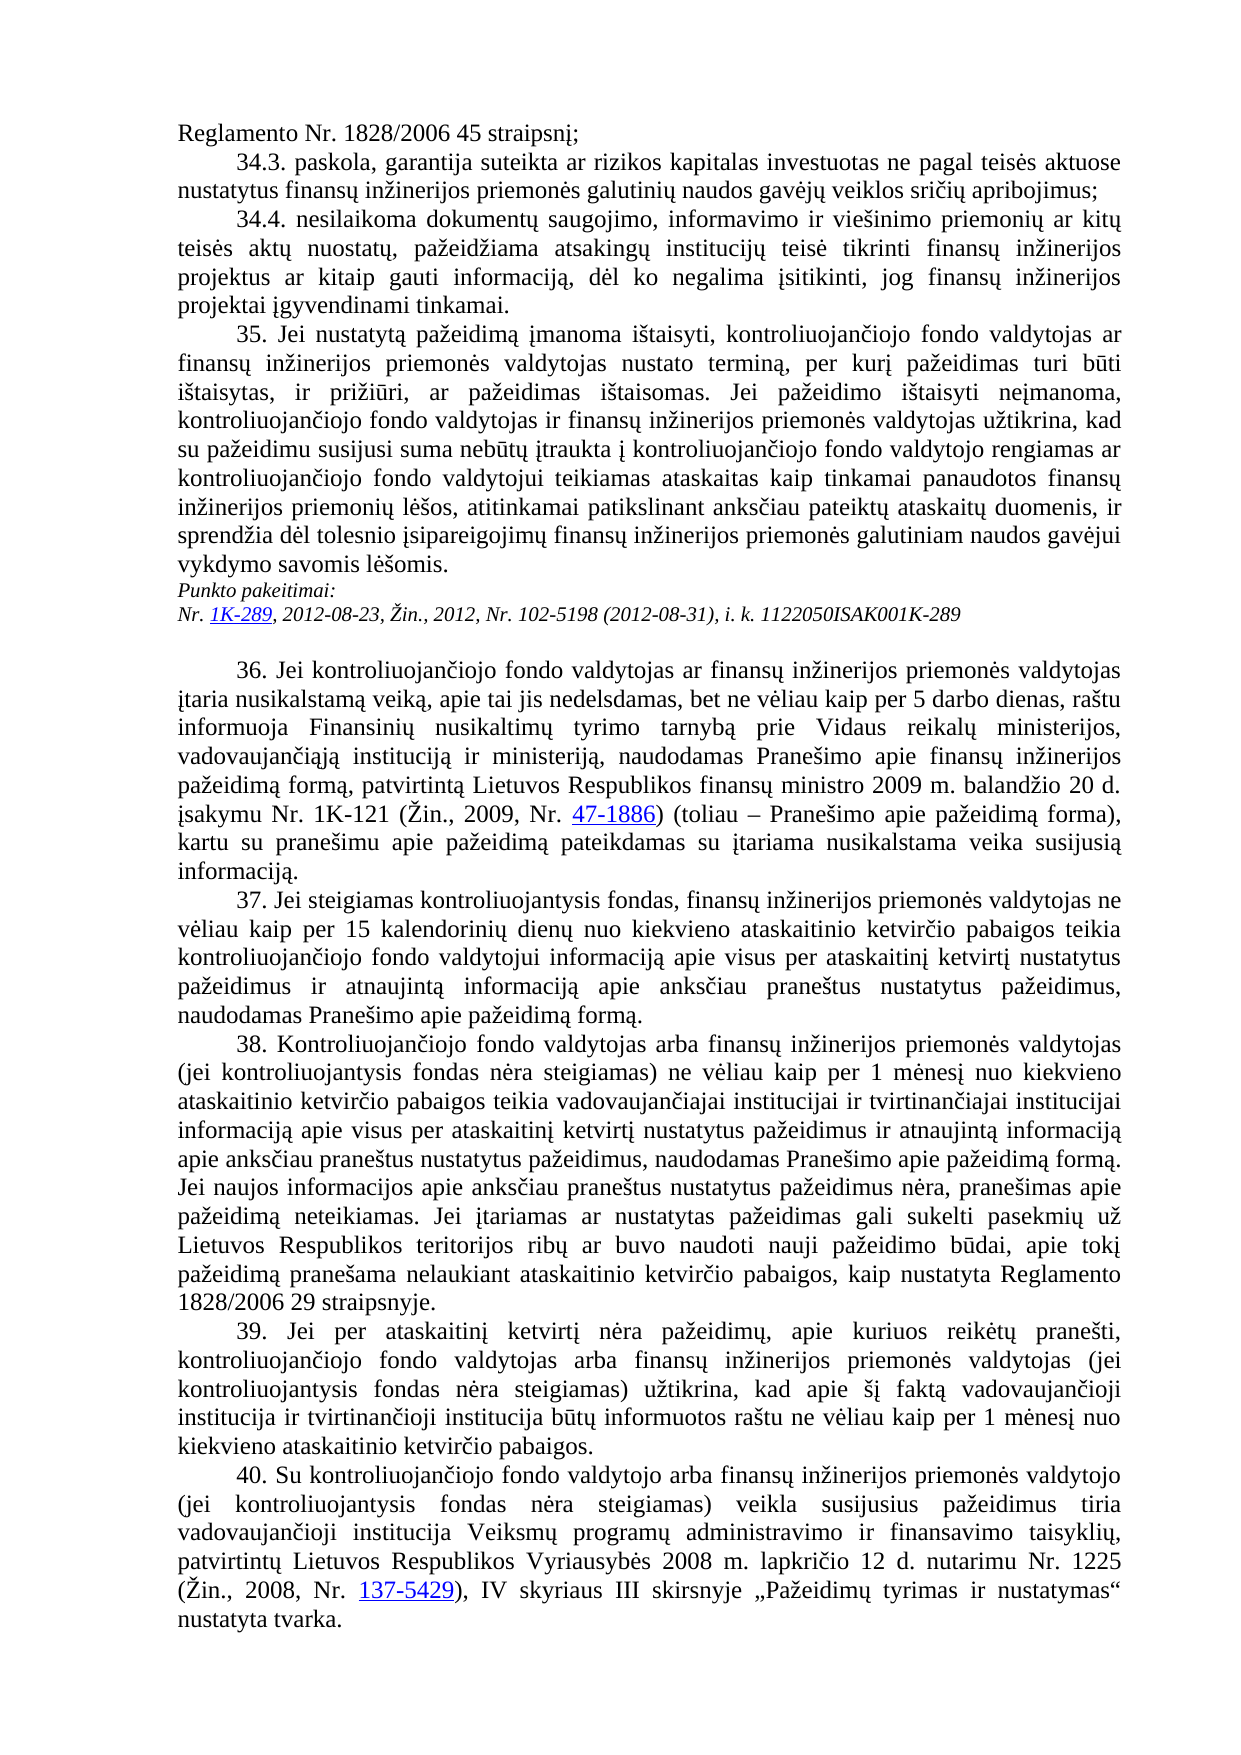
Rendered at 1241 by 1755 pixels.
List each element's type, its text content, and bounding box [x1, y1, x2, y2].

text 38. Kontroliuojančiojo fondo valdytojas arba finansų inžinerijos priemonės valdytojas (jei kontroliuojantysis fondas nėra steigiamas) ne vėliau kaip per 1 mėnesį nuo kiekvieno ataskaitinio ketvirčio pabaigos teikia vadovaujančiajai institucijai ir tvirtinančiajai institucijai informaciją apie visus per ataskaitinį ketvirtį nustatytus pažeidimus ir atnaujintą informaciją apie anksčiau praneštus nustatytus pažeidimus, naudodamas Pranešimo apie pažeidimą formą. Jei naujos informacijos apie anksčiau praneštus nustatytus pažeidimus nėra, pranešimas apie pažeidimą neteikiamas. Jei įtariamas ar nustatytas pažeidimas gali sukelti pasekmių už Lietuvos Respublikos teritorijos ribų ar buvo naudoti nauji pažeidimo būdai, apie tokį pažeidimą pranešama nelaukiant ataskaitinio ketvirčio pabaigos, kaip nustatyta Reglamento 1828/2006 29 straipsnyje. [177, 1029, 1122, 1316]
text 39. Jei per ataskaitinį ketvirtį nėra pažeidimų, apie kuriuos reikėtų pranešti, kontroliuojančiojo fondo valdytojas arba finansų inžinerijos priemonės valdytojas (jei kontroliuojantysis fondas nėra steigiamas) užtikrina, kad apie šį faktą vadovaujančioji institucija ir tvirtinančioji institucija būtų informuotos raštu ne vėliau kaip per 1 mėnesį nuo kiekvieno ataskaitinio ketvirčio pabaigos. [177, 1316, 1122, 1460]
text 37. Jei steigiamas kontroliuojantysis fondas, finansų inžinerijos priemonės valdytojas ne vėliau kaip per 15 kalendorinių dienų nuo kiekvieno ataskaitinio ketvirčio pabaigos teikia kontroliuojančiojo fondo valdytojui informaciją apie visus per ataskaitinį ketvirtį nustatytus pažeidimus ir atnaujintą informaciją apie anksčiau praneštus nustatytus pažeidimus, naudodamas Pranešimo apie pažeidimą formą. [177, 885, 1122, 1029]
text Nr. 1K-289, 2012-08-23, Žin., 2012, Nr. 102-5198 (2012-08-31), i. k. 1122050ISAK001K-289 [177, 602, 1122, 626]
text 36. Jei kontroliuojančiojo fondo valdytojas ar finansų inžinerijos priemonės valdytojas įtaria nusikalstamą veiką, apie tai jis nedelsdamas, bet ne vėliau kaip per 5 darbo dienas, raštu informuoja Finansinių nusikaltimų tyrimo tarnybą prie Vidaus reikalų ministerijos, vadovaujančiąją instituciją ir ministeriją, naudodamas Pranešimo apie finansų inžinerijos pažeidimą formą, patvirtintą Lietuvos Respublikos finansų ministro 2009 m. balandžio 20 d. įsakymu Nr. 1K-121 (Žin., 2009, Nr. 47-1886) (toliau – Pranešimo apie pažeidimą forma), kartu su pranešimu apie pažeidimą pateikdamas su įtariama nusikalstama veika susijusią informaciją. [177, 655, 1122, 885]
text 35. Jei nustatytą pažeidimą įmanoma ištaisyti, kontroliuojančiojo fondo valdytojas ar finansų inžinerijos priemonės valdytojas nustato terminą, per kurį pažeidimas turi būti ištaisytas, ir prižiūri, ar pažeidimas ištaisomas. Jei pažeidimo ištaisyti neįmanoma, kontroliuojančiojo fondo valdytojas ir finansų inžinerijos priemonės valdytojas užtikrina, kad su pažeidimu susijusi suma nebūtų įtraukta į kontroliuojančiojo fondo valdytojo rengiamas ar kontroliuojančiojo fondo valdytojui teikiamas ataskaitas kaip tinkamai panaudotos finansų inžinerijos priemonių lėšos, atitinkamai patikslinant anksčiau pateiktų ataskaitų duomenis, ir sprendžia dėl tolesnio įsipareigojimų finansų inžinerijos priemonės galutiniam naudos gavėjui vykdymo savomis lėšomis. [177, 319, 1122, 578]
text 40. Su kontroliuojančiojo fondo valdytojo arba finansų inžinerijos priemonės valdytojo (jei kontroliuojantysis fondas nėra steigiamas) veikla susijusius pažeidimus tiria vadovaujančioji institucija Veiksmų programų administravimo ir finansavimo taisyklių, patvirtintų Lietuvos Respublikos Vyriausybės 2008 m. lapkričio 12 d. nutarimu Nr. 1225 (Žin., 2008, Nr. 137-5429), IV skyriaus III skirsnyje „Pažeidimų tyrimas ir nustatymas“ nustatyta tvarka. [177, 1460, 1122, 1632]
text Punkto pakeitimai: [177, 578, 1122, 602]
text 34.4. nesilaikoma dokumentų saugojimo, informavimo ir viešinimo priemonių ar kitų teisės aktų nuostatų, pažeidžiama atsakingų institucijų teisė tikrinti finansų inžinerijos projektus ar kitaip gauti informaciją, dėl ko negalima įsitikinti, jog finansų inžinerijos projektai įgyvendinami tinkamai. [177, 204, 1122, 319]
text 34.3. paskola, garantija suteikta ar rizikos kapitalas investuotas ne pagal teisės aktuose nustatytus finansų inžinerijos priemonės galutinių naudos gavėjų veiklos sričių apribojimus; [177, 147, 1122, 204]
text Reglamento Nr. 1828/2006 45 straipsnį; [177, 118, 1122, 147]
